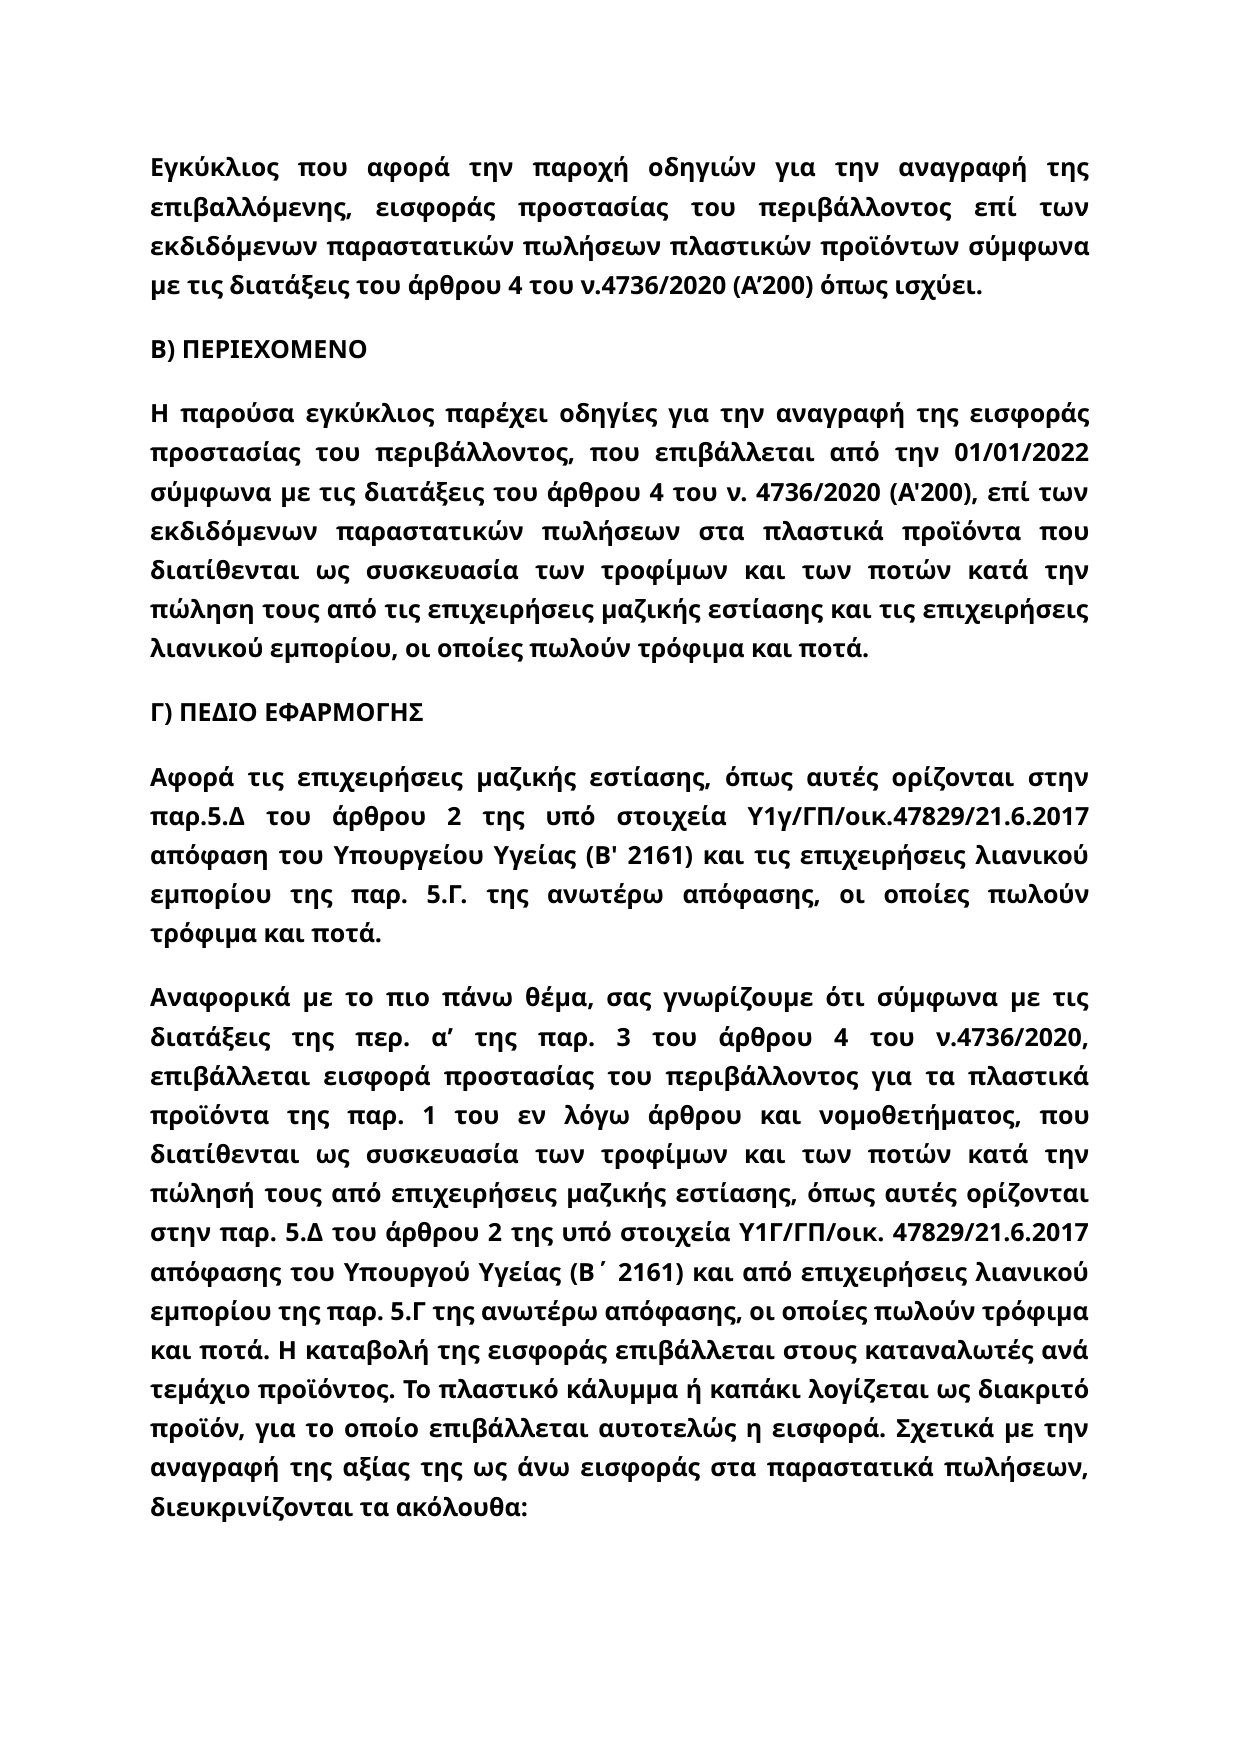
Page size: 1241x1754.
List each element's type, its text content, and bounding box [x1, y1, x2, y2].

text Η παρούσα εγκύκλιος παρέχει οδηγίες για την αναγραφή της εισφοράς προστασίας του περιβάλλοντος, που επιβάλλεται από την 01/01/2022 σύμφωνα με τις διατάξεις του άρθρου 4 του ν. 4736/2020 (Α'200), επί των εκδιδόμενων παραστατικών πωλήσεων στα πλαστικά προϊόντα που διατίθενται ως συσκευασία των τροφίμων και των ποτών κατά την πώληση τους από τις επιχειρήσεις μαζικής εστίασης και τις επιχειρήσεις λιανικού εμπορίου, οι οποίες πωλούν τρόφιμα και ποτά. [150, 396, 1090, 665]
text Αφορά τις επιχειρήσεις μαζικής εστίασης, όπως αυτές ορίζονται στην παρ.5.Δ του άρθρου 2 της υπό στοιχεία Υ1γ/ΓΠ/οικ.47829/21.6.2017 απόφαση του Υπουργείου Υγείας (Β' 2161) και τις επιχειρήσεις λιανικού εμπορίου της παρ. 5.Γ. της ανωτέρω απόφασης, οι οποίες πωλούν τρόφιμα και ποτά. [150, 759, 1090, 950]
text Αναφορικά με το πιο πάνω θέμα, σας γνωρίζουμε ότι σύμφωνα με τις διατάξεις της περ. α’ της παρ. 3 του άρθρου 4 του ν.4736/2020, επιβάλλεται εισφορά προστασίας του περιβάλλοντος για τα πλαστικά προϊόντα της παρ. 1 του εν λόγω άρθρου και νομοθετήματος, που διατίθενται ως συσκευασία των τροφίμων και των ποτών κατά την πώλησή τους από επιχειρήσεις μαζικής εστίασης, όπως αυτές ορίζονται στην παρ. 5.Δ του άρθρου 2 της υπό στοιχεία Υ1Γ/ΓΠ/οικ. 47829/21.6.2017 απόφασης του Υπουργού Υγείας (Β΄ 2161) και από επιχειρήσεις λιανικού εμπορίου της παρ. 5.Γ της ανωτέρω απόφασης, οι οποίες πωλούν τρόφιμα και ποτά. Η καταβολή της εισφοράς επιβάλλεται στους καταναλωτές ανά τεμάχιο προϊόντος. Το πλαστικό κάλυμμα ή καπάκι λογίζεται ως διακριτό προϊόν, για το οποίο επιβάλλεται αυτοτελώς η εισφορά. Σχετικά με την αναγραφή της αξίας της ως άνω εισφοράς στα παραστατικά πωλήσεων, διευκρινίζονται τα ακόλουθα: [150, 980, 1090, 1523]
text Γ) ΠΕΔΙΟ ΕΦΑΡΜΟΓΗΣ [150, 695, 1090, 729]
text Εγκύκλιος που αφορά την παροχή οδηγιών για την αναγραφή της επιβαλλόμενης, εισφοράς προστασίας του περιβάλλοντος επί των εκδιδόμενων παραστατικών πωλήσεων πλαστικών προϊόντων σύμφωνα με τις διατάξεις του άρθρου 4 του ν.4736/2020 (Α’200) όπως ισχύει. [150, 150, 1090, 302]
text Β) ΠΕΡΙΕΧΟΜΕΝΟ [150, 332, 1090, 366]
